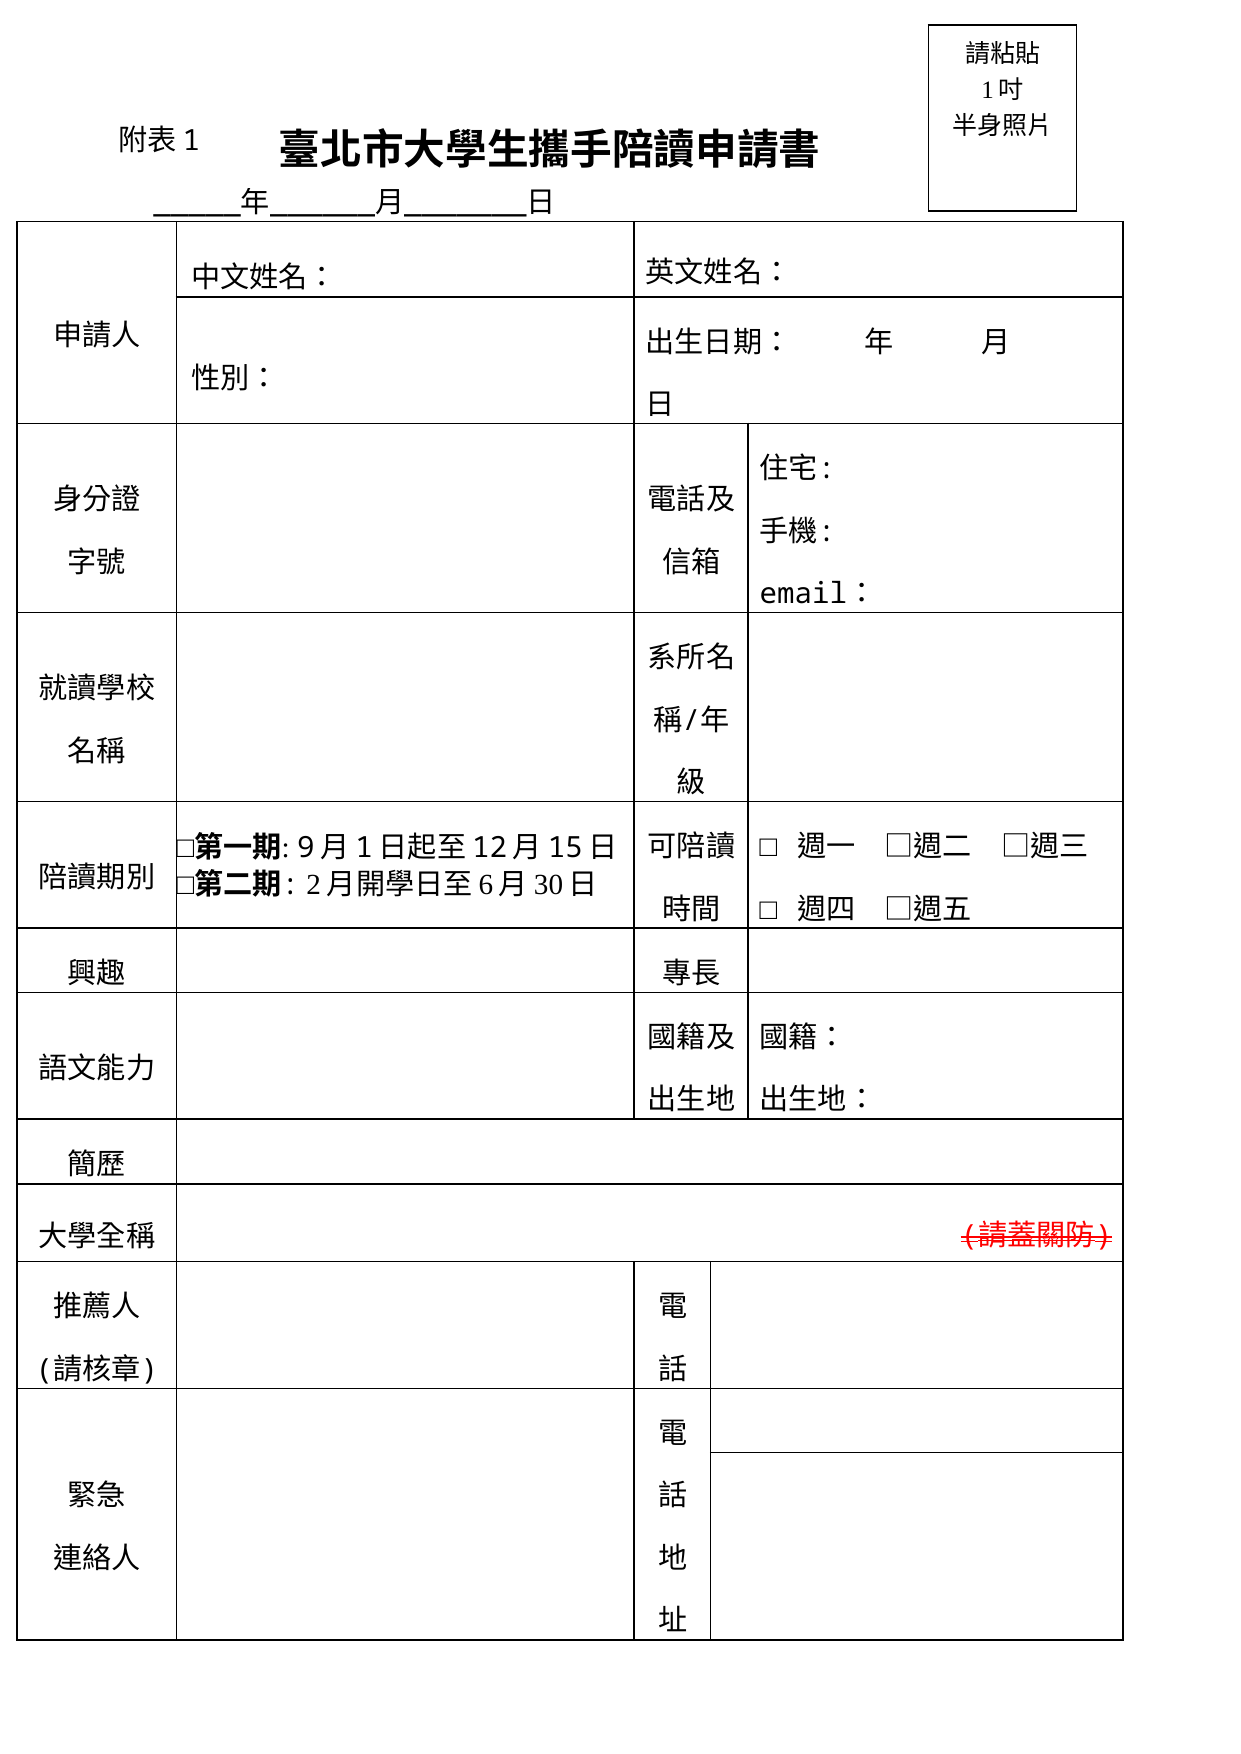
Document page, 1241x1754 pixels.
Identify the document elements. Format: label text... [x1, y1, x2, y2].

table_cell [711, 1389, 1122, 1451]
table_cell 緊急 連絡人 [18, 1389, 176, 1639]
table_cell 簡歷 [18, 1120, 176, 1183]
table_cell [177, 424, 633, 612]
table_cell 陪讀期別 [18, 802, 176, 927]
table_cell [711, 1453, 1122, 1639]
text [929, 26, 1076, 210]
table_header 中文姓名： [177, 222, 633, 296]
table_cell [177, 1389, 633, 1639]
table_cell 國籍： 出生地： [749, 993, 1122, 1118]
table_cell [177, 929, 633, 991]
table_cell 就讀學校 名稱 [18, 613, 176, 801]
table_cell [749, 929, 1122, 991]
table_cell [177, 613, 633, 801]
table_cell 專長 [635, 929, 747, 991]
table_cell 週一 □週二 □週三 週四 □週五 [749, 802, 1122, 927]
text 附表1 [118, 25, 928, 212]
table_cell 興趣 [18, 929, 176, 991]
table_cell 電話 [635, 1262, 710, 1387]
text [1077, 96, 1122, 158]
table_cell 身分證 字號 [18, 424, 176, 612]
table_header 申請人 [18, 222, 176, 423]
table_cell □第一期: 9月1日起至12月15日 □第二期: 2月開學日至6月30日 [177, 802, 633, 927]
table_cell 國籍及 出生地 [635, 993, 747, 1118]
table_cell [711, 1262, 1122, 1387]
table_cell 可陪讀 時間 [635, 802, 747, 927]
table_cell 電話 地址 [635, 1389, 710, 1639]
table_cell (請蓋關防) [177, 1185, 1122, 1261]
text _____年______月_______日 [118, 158, 1122, 221]
table_cell [177, 993, 633, 1118]
text 1吋 [944, 69, 1061, 106]
table_cell 住宅: 手機: email： [749, 424, 1122, 612]
table_cell 出生日期： 年 月 日 [635, 298, 1122, 423]
table_cell [749, 613, 1122, 801]
table_cell 性別： [177, 298, 633, 423]
text 臺北市大學生攜手陪讀申請書 [227, 116, 872, 176]
table_header 英文姓名： [635, 222, 1122, 296]
text 半身照片 [944, 106, 1061, 142]
table_cell 系所名稱/年級 [635, 613, 747, 801]
table_cell 語文能力 [18, 993, 176, 1118]
text 請粘貼 [944, 33, 1061, 69]
table_cell [177, 1120, 1122, 1183]
table_cell 大學全稱 [18, 1185, 176, 1261]
table_cell 推薦人 (請核章) [18, 1262, 176, 1387]
table_cell 電話及 信箱 [635, 424, 747, 612]
table_cell [177, 1262, 633, 1387]
